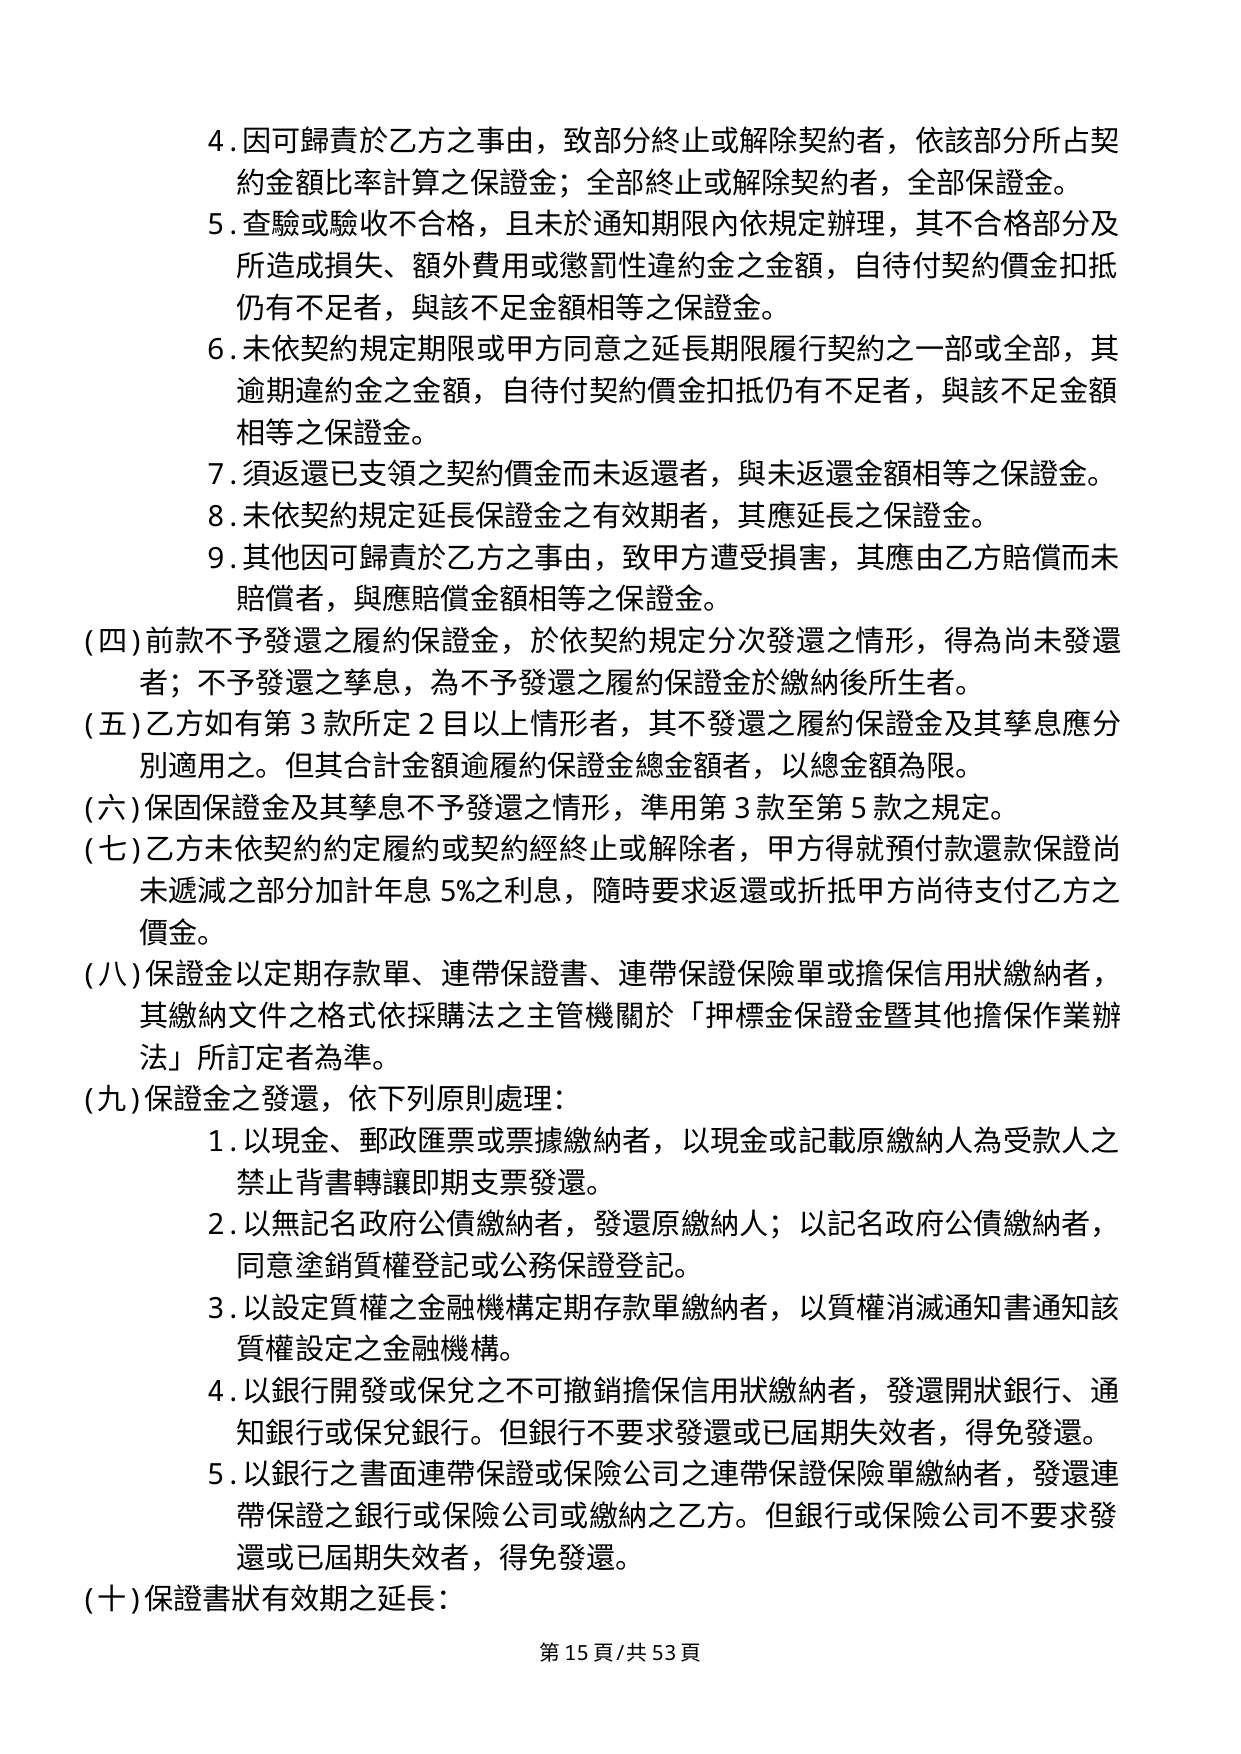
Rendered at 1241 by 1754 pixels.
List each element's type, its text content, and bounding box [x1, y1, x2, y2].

text (六)保固保證金及其孳息不予發還之情形，準用第3款至第5款之規定。 [80, 785, 1122, 826]
text 3.以設定質權之金融機構定期存款單繳納者，以質權消滅通知書通知該質權設定之金融機構。 [207, 1285, 1120, 1368]
text 4.因可歸責於乙方之事由，致部分終止或解除契約者，依該部分所占契約金額比率計算之保證金；全部終止或解除契約者，全部保證金。 [207, 118, 1120, 201]
text 7.須返還已支領之契約價金而未返還者，與未返還金額相等之保證金。 [207, 451, 1120, 493]
text (七)乙方未依契約約定履約或契約經終止或解除者，甲方得就預付款還款保證尚未遞減之部分加計年息5%之利息，隨時要求返還或折抵甲方尚待支付乙方之價金。 [80, 826, 1122, 951]
text 1.以現金、郵政匯票或票據繳納者，以現金或記載原繳納人為受款人之禁止背書轉讓即期支票發還。 [207, 1118, 1120, 1201]
text (五)乙方如有第3款所定2目以上情形者，其不發還之履約保證金及其孳息應分別適用之。但其合計金額逾履約保證金總金額者，以總金額為限。 [80, 701, 1122, 785]
text 4.以銀行開發或保兌之不可撤銷擔保信用狀繳納者，發還開狀銀行、通知銀行或保兌銀行。但銀行不要求發還或已屆期失效者，得免發還。 [207, 1368, 1120, 1451]
text (八)保證金以定期存款單、連帶保證書、連帶保證保險單或擔保信用狀繳納者，其繳納文件之格式依採購法之主管機關於「押標金保證金暨其他擔保作業辦法」所訂定者為準。 [80, 951, 1122, 1076]
text (九)保證金之發還，依下列原則處理： [80, 1076, 1122, 1118]
text 2.以無記名政府公債繳納者，發還原繳納人；以記名政府公債繳納者，同意塗銷質權登記或公務保證登記。 [207, 1201, 1120, 1285]
text 8.未依契約規定延長保證金之有效期者，其應延長之保證金。 [207, 493, 1120, 535]
text (十)保證書狀有效期之延長： [80, 1576, 1122, 1618]
text (四)前款不予發還之履約保證金，於依契約規定分次發還之情形，得為尚未發還者；不予發還之孳息，為不予發還之履約保證金於繳納後所生者。 [80, 618, 1122, 701]
text 5.查驗或驗收不合格，且未於通知期限內依規定辦理，其不合格部分及所造成損失、額外費用或懲罰性違約金之金額，自待付契約價金扣抵仍有不足者，與該不足金額相等之保證金。 [207, 201, 1120, 326]
text 9.其他因可歸責於乙方之事由，致甲方遭受損害，其應由乙方賠償而未賠償者，與應賠償金額相等之保證金。 [207, 535, 1120, 618]
text 6.未依契約規定期限或甲方同意之延長期限履行契約之一部或全部，其逾期違約金之金額，自待付契約價金扣抵仍有不足者，與該不足金額相等之保證金。 [207, 326, 1120, 451]
text 5.以銀行之書面連帶保證或保險公司之連帶保證保險單繳納者，發還連帶保證之銀行或保險公司或繳納之乙方。但銀行或保險公司不要求發還或已屆期失效者，得免發還。 [207, 1451, 1120, 1576]
